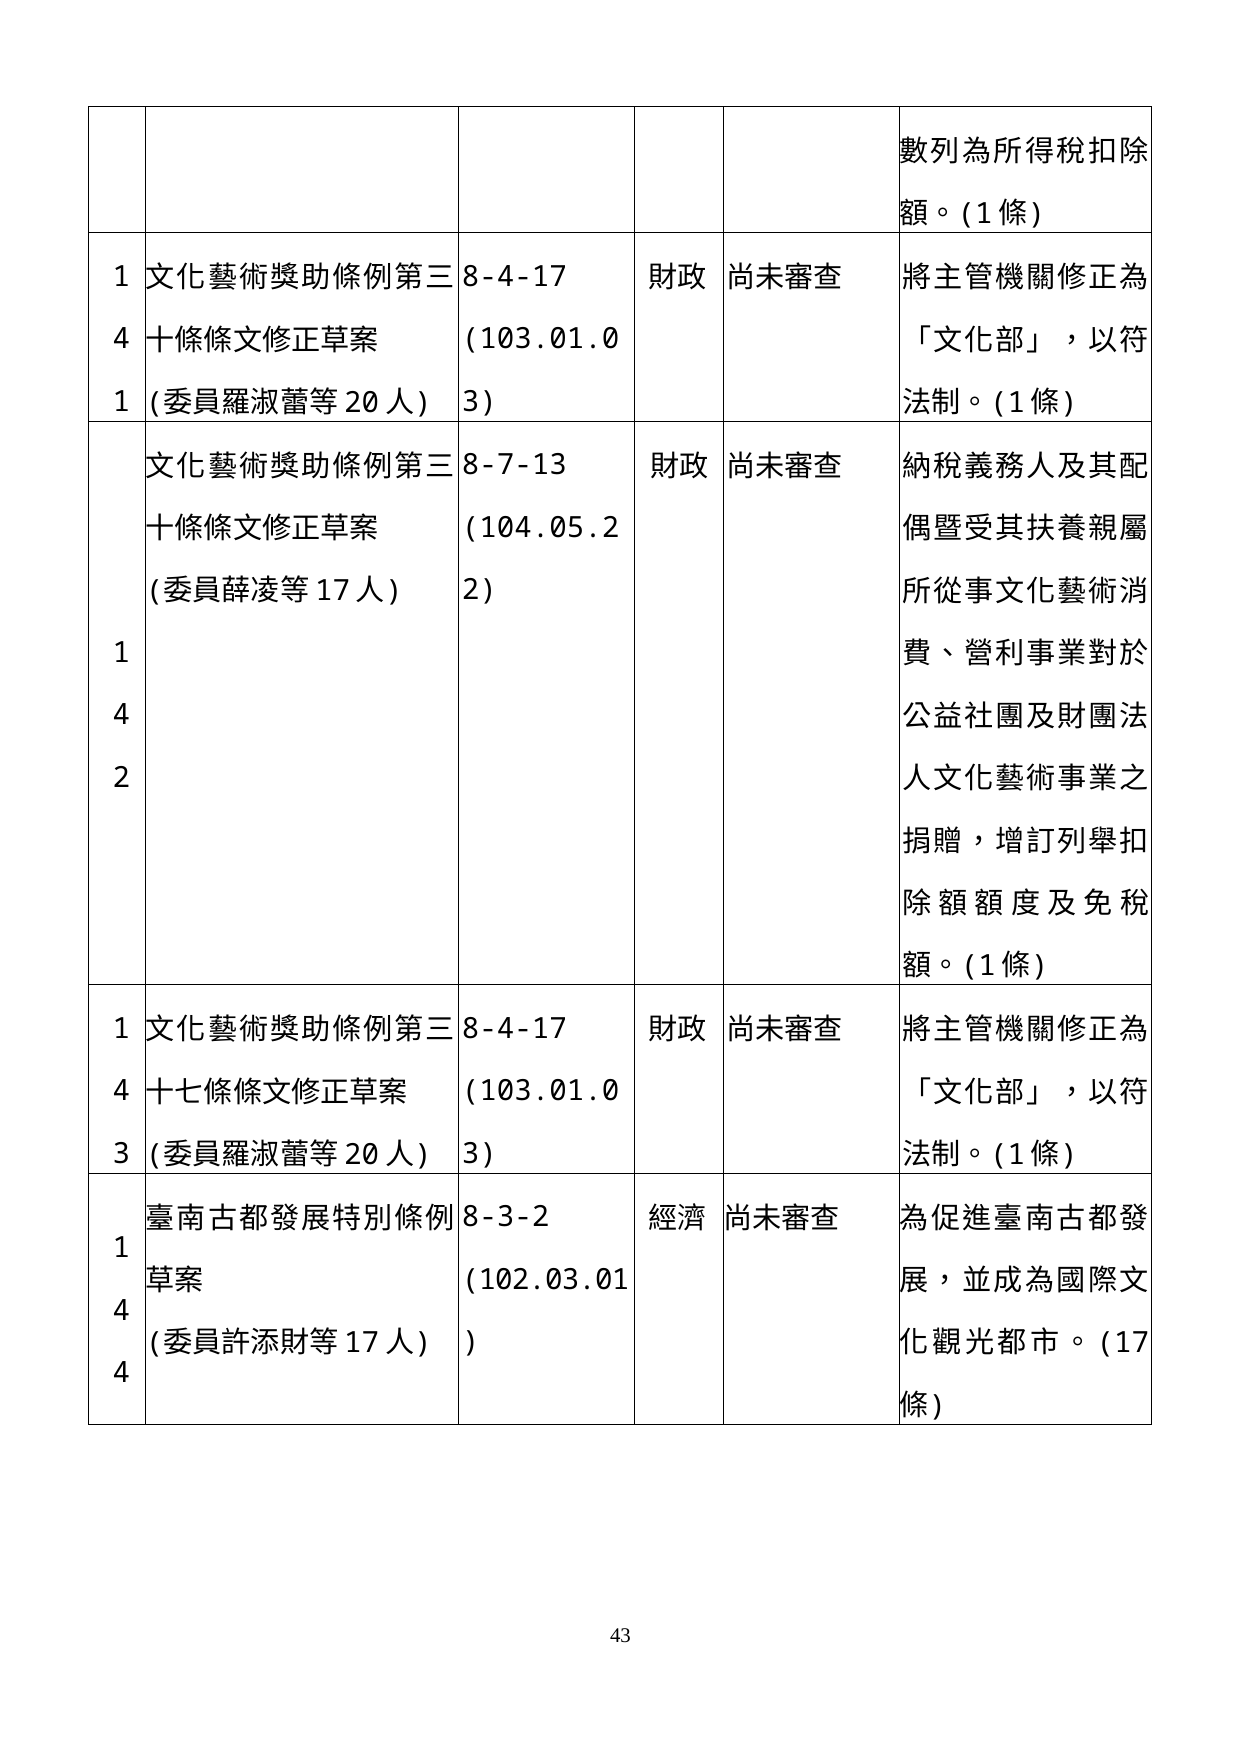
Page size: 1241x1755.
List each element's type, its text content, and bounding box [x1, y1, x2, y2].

table_cell 尚未審查 [724, 1174, 899, 1424]
table_cell 將主管機關修正為「文化部」，以符法制。(1條) [900, 233, 1151, 421]
table_cell [635, 107, 723, 232]
table_cell 文化藝術獎助條例第三十條條文修正草案 (委員薛凌等17人) [146, 422, 458, 984]
table_cell [89, 1174, 145, 1424]
table_cell 臺南古都發展特別條例草案 (委員許添財等17人) [146, 1174, 458, 1424]
table_cell 8-4-17 (103.01.03) [459, 233, 634, 421]
table_cell 尚未審查 [724, 422, 899, 984]
table_cell [459, 107, 634, 232]
table_cell 文化藝術獎助條例第三十七條條文修正草案 (委員羅淑蕾等20人) [146, 985, 458, 1173]
table_cell [89, 422, 145, 984]
table_cell 財政 [635, 422, 723, 984]
table_cell 經濟 [635, 1174, 723, 1424]
table_cell [146, 107, 458, 232]
table_cell 尚未審查 [724, 233, 899, 421]
table_cell 數列為所得稅扣除額。(1條) [900, 107, 1151, 232]
table_cell 8-4-17 (103.01.03) [459, 985, 634, 1173]
table_cell 8-3-2 (102.03.01) [459, 1174, 634, 1424]
table_cell 財政 [635, 233, 723, 421]
table_cell [89, 985, 145, 1173]
table_cell 納稅義務人及其配偶暨受其扶養親屬所從事文化藝術消費、營利事業對於公益社團及財團法人文化藝術事業之捐贈，增訂列舉扣除額額度及免稅額。(1條) [900, 422, 1151, 984]
table_cell 文化藝術獎助條例第三十條條文修正草案 (委員羅淑蕾等20人) [146, 233, 458, 421]
table_cell 將主管機關修正為「文化部」，以符法制。(1條) [900, 985, 1151, 1173]
table_cell 8-7-13 (104.05.22) [459, 422, 634, 984]
table_cell 尚未審查 [724, 985, 899, 1173]
table_cell 財政 [635, 985, 723, 1173]
table_cell [89, 107, 145, 232]
table_cell 為促進臺南古都發展，並成為國際文化觀光都市。(17條) [900, 1174, 1151, 1424]
table_cell [89, 233, 145, 421]
table_cell [724, 107, 899, 232]
